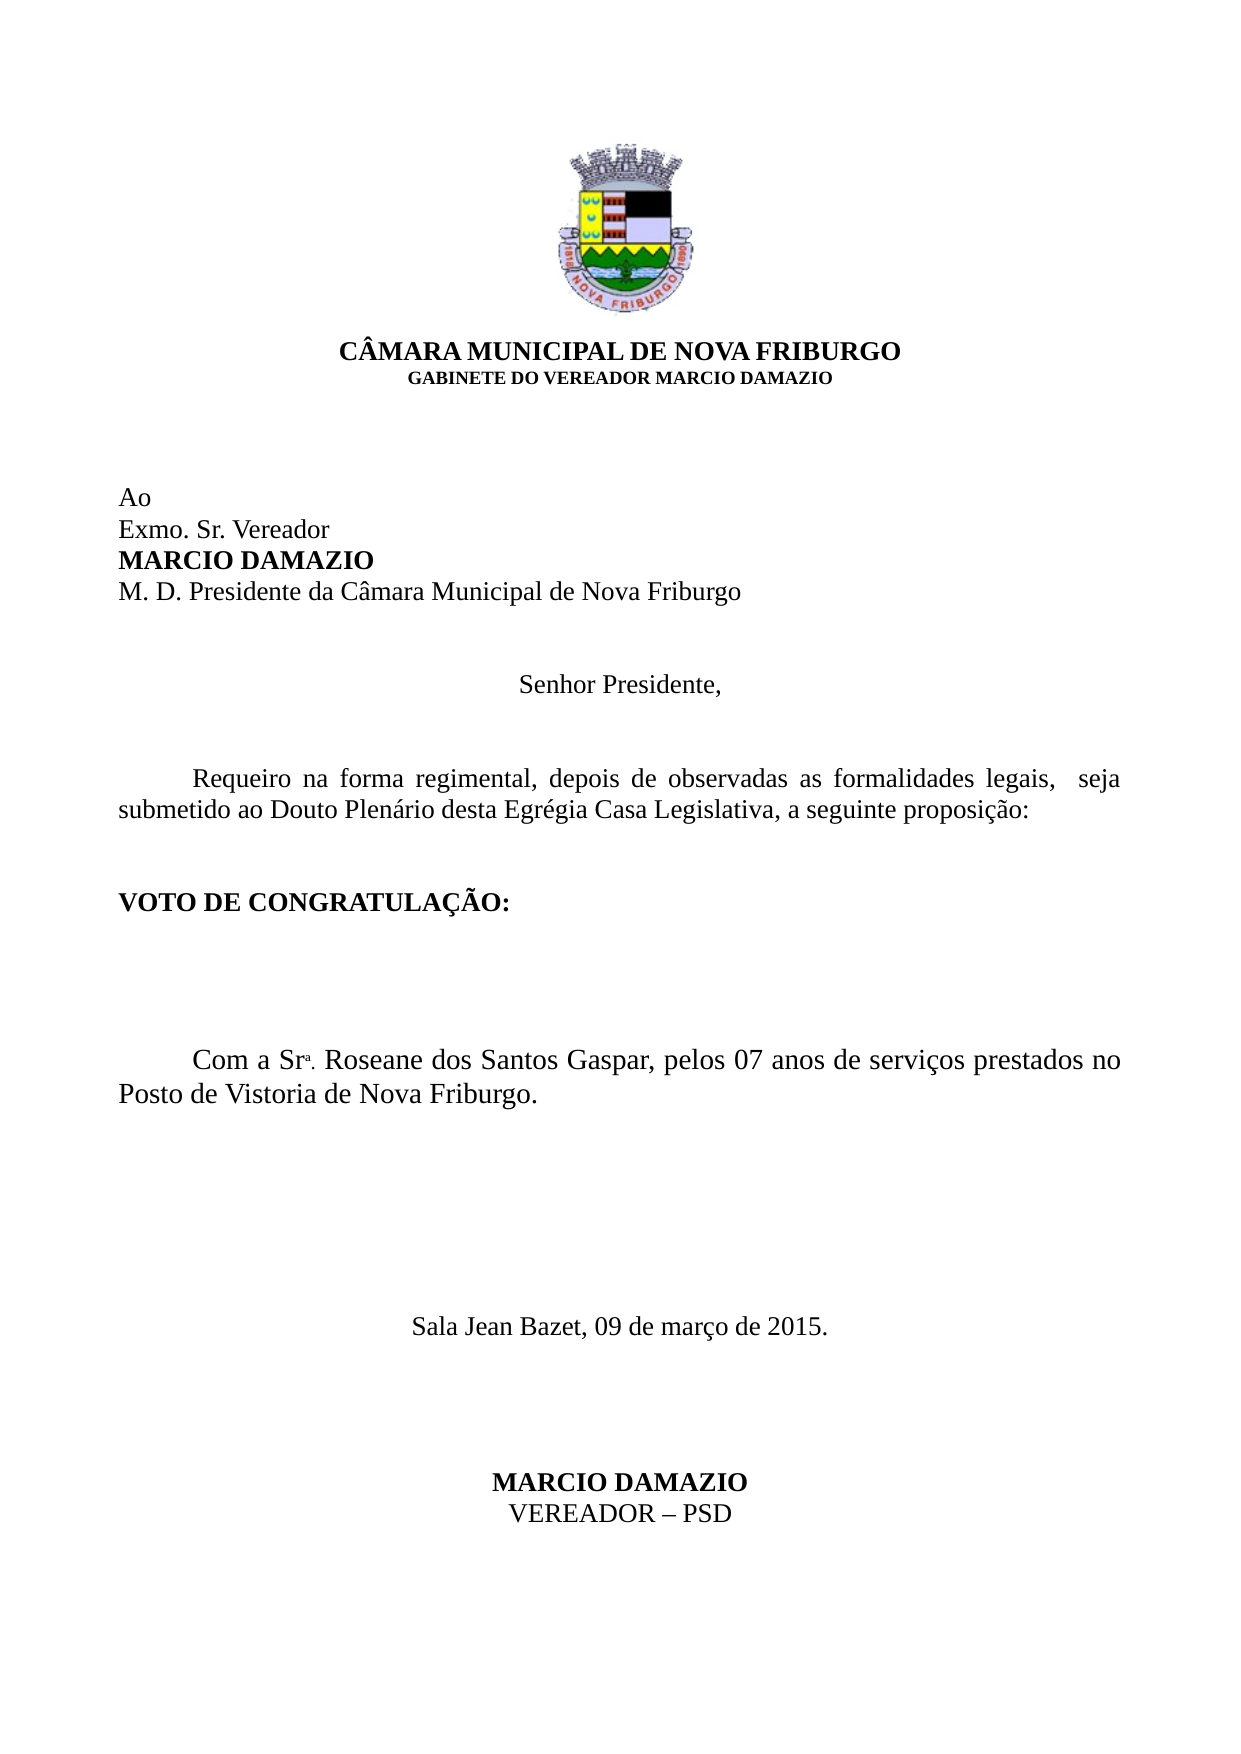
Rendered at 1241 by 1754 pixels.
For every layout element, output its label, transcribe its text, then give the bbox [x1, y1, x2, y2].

text VOTO DE CONGRATULAÇÃO: [118, 886, 1122, 918]
text MARCIO DAMAZIO [118, 1466, 1122, 1497]
text Exmo. Sr. Vereador [118, 513, 1122, 544]
text Com a Srª. Roseane dos Santos Gaspar, pelos 07 anos de serviços prestados no Posto de Vistoria de Nova Friburgo. [118, 1042, 1122, 1109]
picture [537, 127, 703, 327]
text Senhor Presidente, [118, 668, 1122, 699]
text CÂMARA MUNICIPAL DE NOVA FRIBURGO [118, 335, 1122, 367]
text Ao [118, 482, 1122, 513]
list D. Presidente da Câmara Municipal de Nova Friburgo [118, 575, 1122, 606]
text Requeiro na forma regimental, depois de observadas as formalidades legais, seja submetido ao Douto Plenário desta Egrégia Casa Legislativa, a seguinte proposição: [118, 762, 1122, 824]
text Sala Jean Bazet, 09 de março de 2015. [118, 1311, 1122, 1342]
text VEREADOR – PSD [118, 1497, 1122, 1528]
text GABINETE DO VEREADOR MARCIO DAMAZIO [118, 367, 1122, 388]
text MARCIO DAMAZIO [118, 544, 1122, 575]
